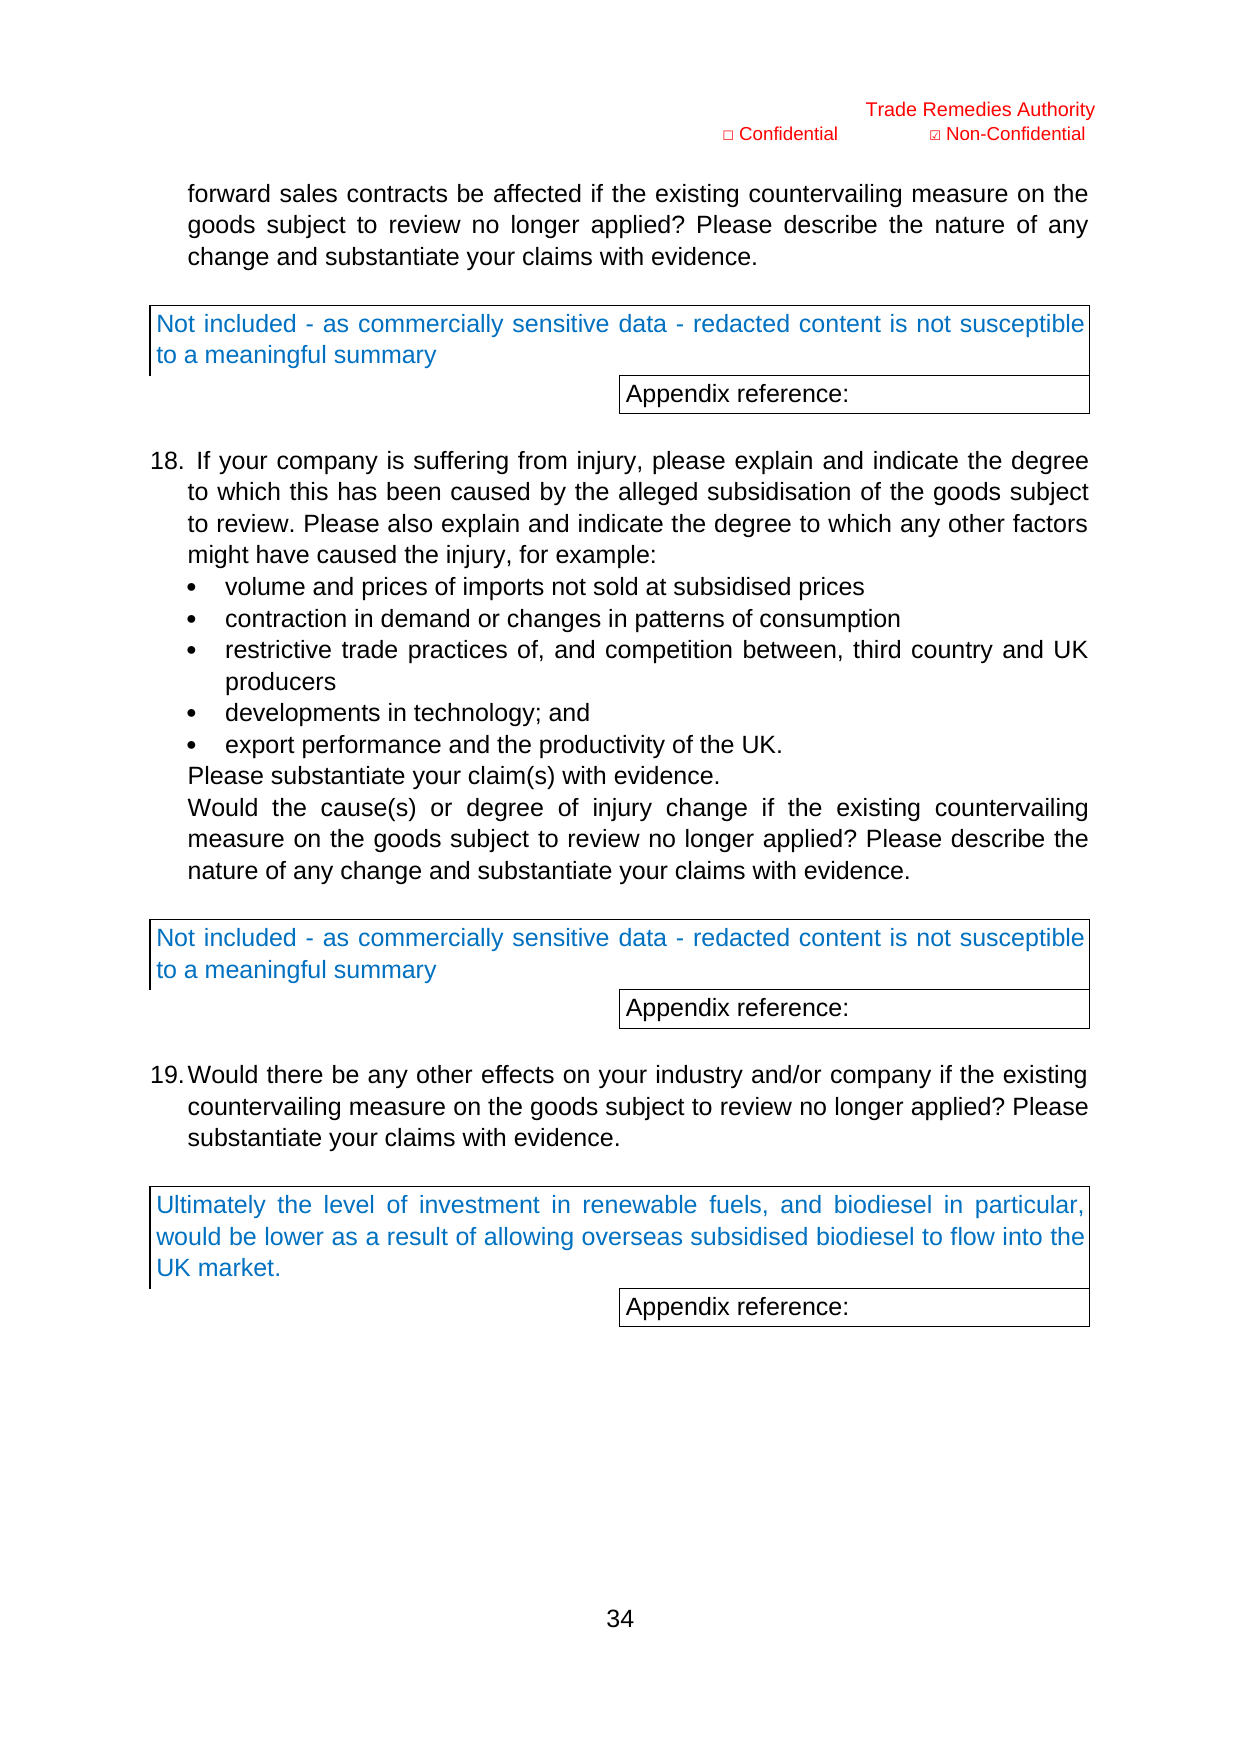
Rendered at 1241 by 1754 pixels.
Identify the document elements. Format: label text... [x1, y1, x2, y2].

table_cell [150, 1289, 619, 1326]
list contraction in demand or changes in patterns of consumption [187, 603, 1090, 632]
table_cell [150, 990, 619, 1027]
list developments in technology; and [187, 698, 1090, 727]
list forward sales contracts be affected if the existing countervailing measure on the goods subject to review no longer applied? Please describe the nature of any change and substantiate your claims with evidence. [150, 179, 1090, 271]
list Would the cause(s) or degree of injury change if the existing countervailing measure on the goods subject to review no longer applied? Please describe the nature of any change and substantiate your claims with evidence. [187, 793, 1090, 885]
table_cell [150, 376, 619, 413]
table_header Ultimately the level of investment in renewable fuels, and biodiesel in particular, would be lower as a result of allowing overseas subsidised biodiesel to flow into the UK market. [151, 1187, 1089, 1288]
list restrictive trade practices of, and competition between, third country and UK producers [187, 635, 1090, 695]
table_cell Appendix reference: [620, 990, 1089, 1027]
text Please substantiate your claim(s) with evidence. [187, 761, 1090, 790]
list volume and prices of imports not sold at subsidised prices [187, 572, 1090, 601]
list Would there be any other effects on your industry and/or company if the existing countervailing measure on the goods subject to review no longer applied? Please substantiate your claims with evidence. [150, 1060, 1090, 1152]
table_header Not included - as commercially sensitive data - redacted content is not susceptible to a meaningful summary [151, 920, 1089, 989]
table_cell Appendix reference: [620, 1289, 1089, 1326]
list If your company is suffering from injury, please explain and indicate the degree to which this has been caused by the alleged subsidisation of the goods subject to review. Please also explain and indicate the degree to which any other factors might have caused the injury, for example: [150, 446, 1090, 569]
list export performance and the productivity of the UK. [187, 730, 1090, 758]
table_header Not included - as commercially sensitive data - redacted content is not susceptible to a meaningful summary [151, 306, 1089, 375]
table_cell Appendix reference: [620, 376, 1089, 413]
